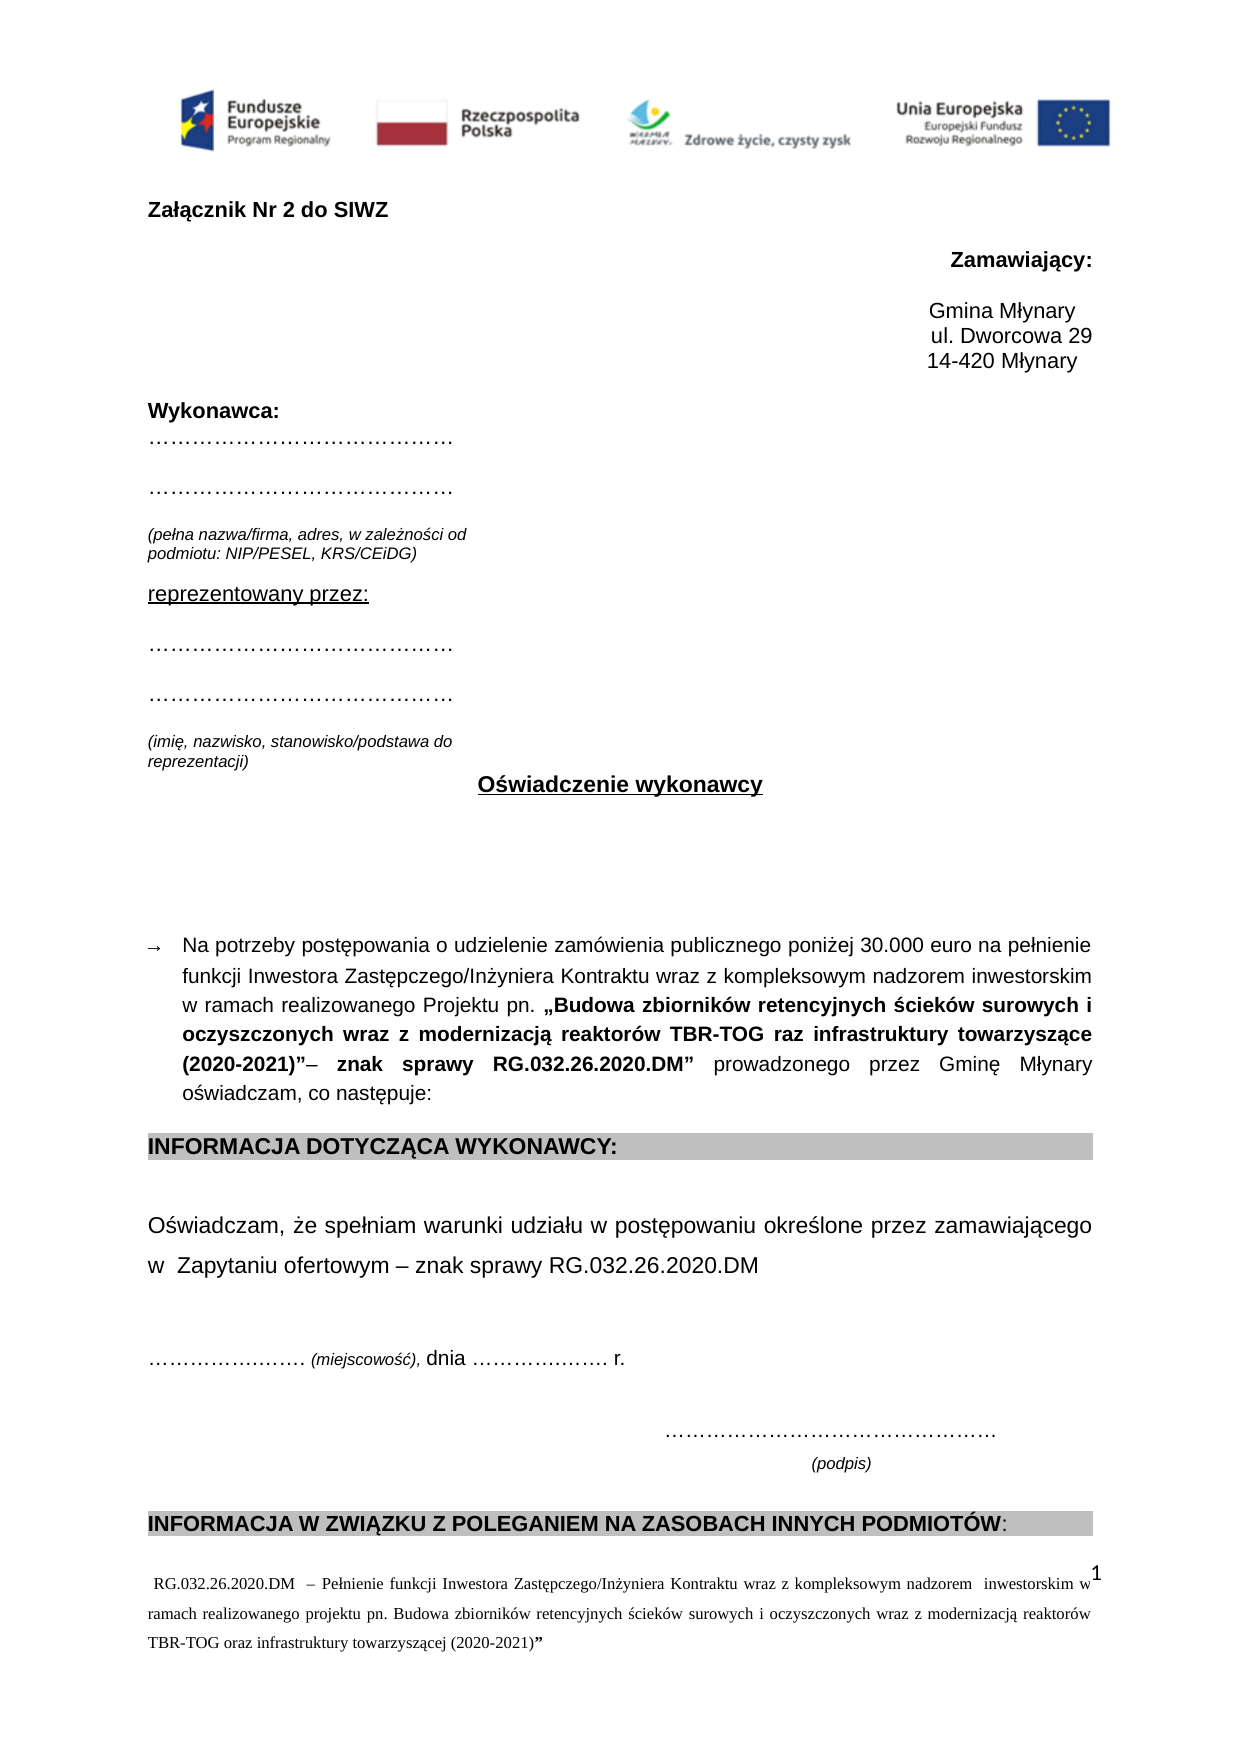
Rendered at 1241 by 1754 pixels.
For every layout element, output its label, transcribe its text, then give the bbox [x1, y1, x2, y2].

text Oświadczenie wykonawcy [148, 771, 1093, 797]
text ………………………………………………………………………… [148, 631, 472, 707]
text (imię, nazwisko, stanowisko/podstawa do reprezentacji) [148, 732, 472, 771]
text 14-420 Młynary [148, 348, 1093, 373]
text (podpis) [738, 1453, 1093, 1473]
text INFORMACJA W ZWIĄZKU Z POLEGANIEM NA ZASOBACH INNYCH PODMIOTÓW: [148, 1511, 1093, 1536]
text ………………………………………… [148, 1418, 1093, 1442]
text Załącznik Nr 2 do SIWZ [148, 197, 1093, 222]
list Na potrzeby postępowania o udzielenie zamówienia publicznego poniżej 30.000 euro na pełnienie funkcji Inwestora Zastępczego/Inżyniera Kontraktu wraz z kompleksowym nadzorem inwestorskim w ramach realizowanego Projektu pn. „Budowa zbiorników retencyjnych ścieków surowych i oczyszczonych wraz z modernizacją reaktorów TBR-TOG raz infrastruktury towarzyszące (2020-2021)”– znak sprawy RG.032.26.2020.DM” prowadzonego przez Gminę Młynary oświadczam, co następuje: [148, 929, 1093, 1104]
text Oświadczam, że spełniam warunki udziału w postępowaniu określone przez zamawiającego w Zapytaniu ofertowym – znak sprawy RG.032.26.2020.DM [148, 1212, 1093, 1278]
text ul. Dworcowa 29 [148, 323, 1093, 348]
text …………….……. (miejscowość), dnia ………….……. r. [148, 1346, 1093, 1370]
text reprezentowany przez: [148, 581, 1093, 606]
text (pełna nazwa/firma, adres, w zależności od podmiotu: NIP/PESEL, KRS/CEiDG) [148, 524, 472, 563]
text INFORMACJA DOTYCZĄCA WYKONAWCY: [148, 1133, 1093, 1160]
text Wykonawca: [148, 398, 1093, 424]
text ………………………………………………………………………… [148, 424, 472, 499]
text Zamawiający: [694, 247, 1093, 272]
text Gmina Młynary [148, 298, 1093, 323]
